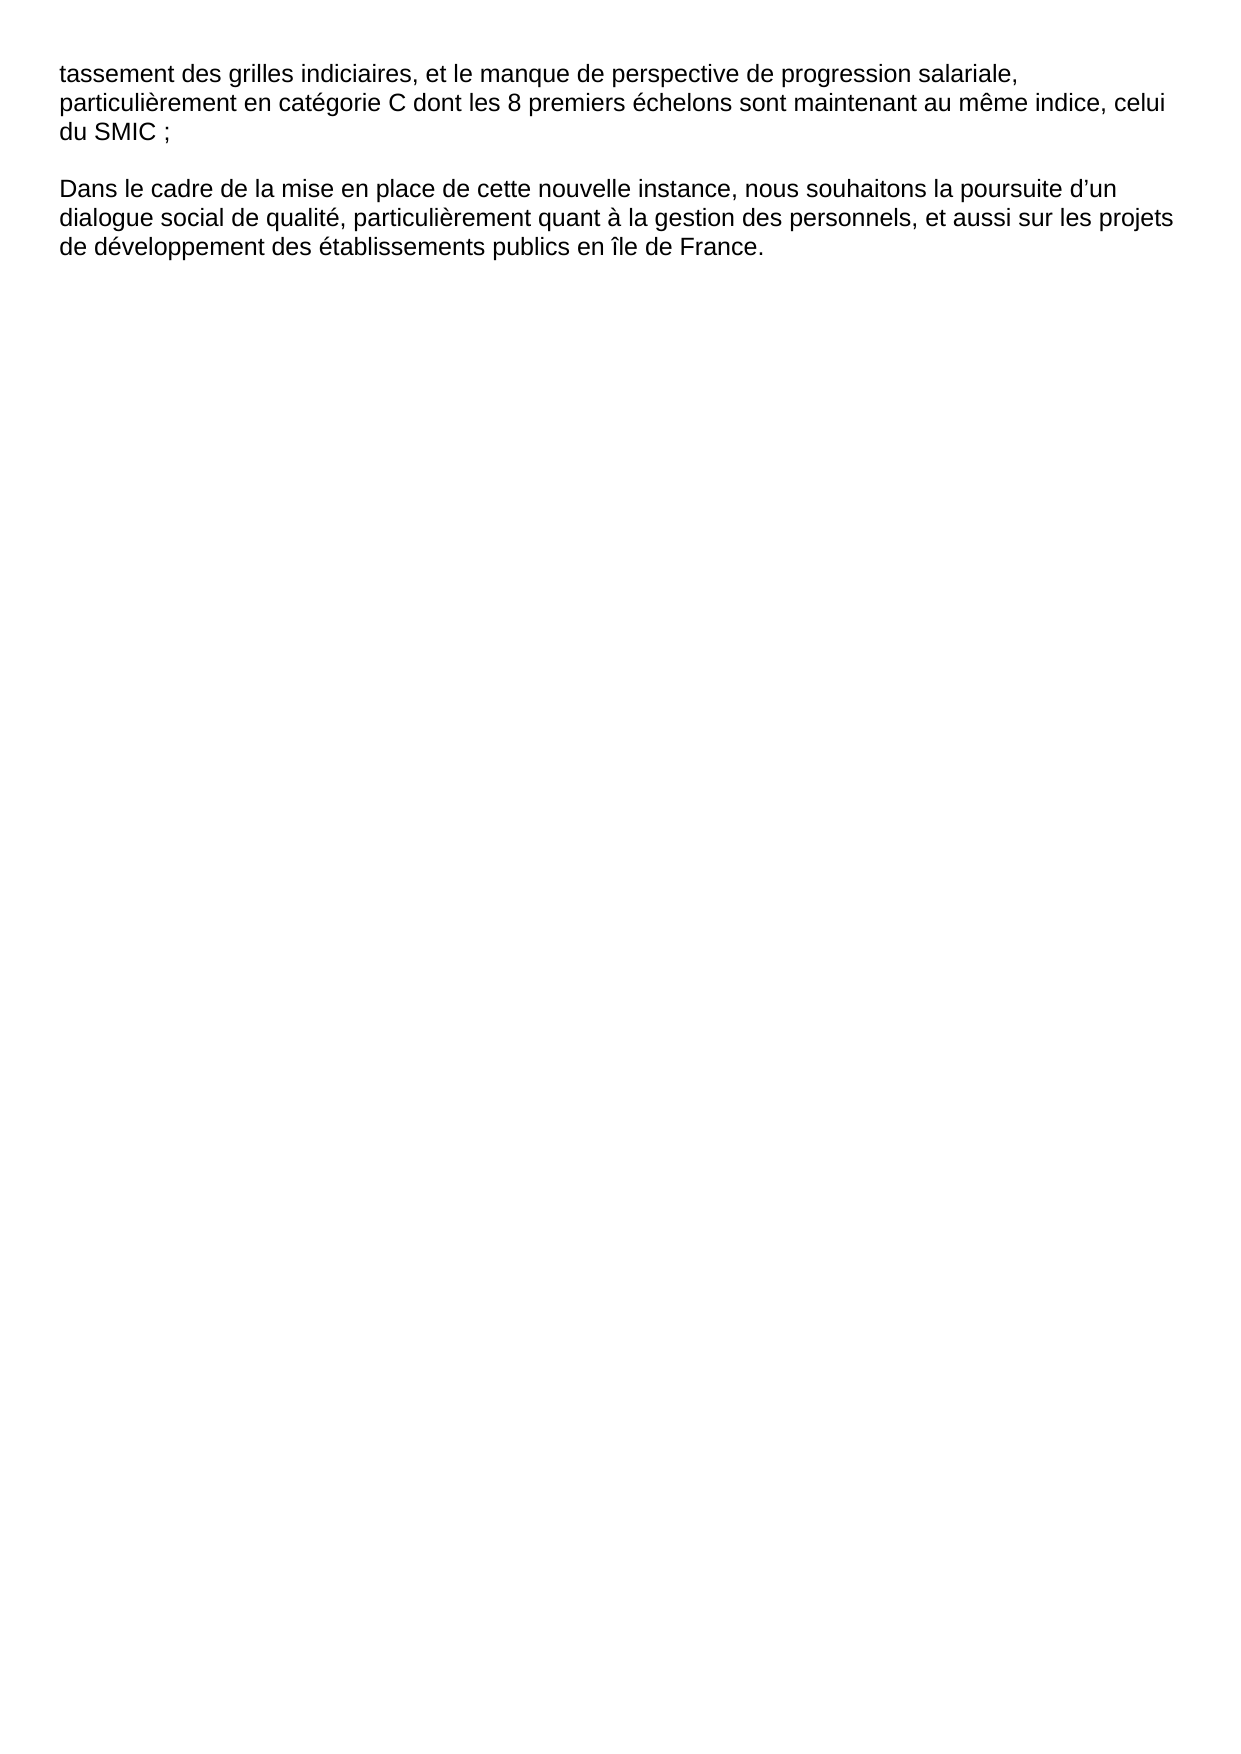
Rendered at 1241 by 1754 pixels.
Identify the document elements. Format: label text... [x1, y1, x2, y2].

text Dans le cadre de la mise en place de cette nouvelle instance, nous souhaitons la poursuite d’un dialogue social de qualité, particulièrement quant à la gestion des personnels, et aussi sur les projets de développement des établissements publics en île de France. [59, 174, 1181, 260]
text tassement des grilles indiciaires, et le manque de perspective de progression salariale, particulièrement en catégorie C dont les 8 premiers échelons sont maintenant au même indice, celui du SMIC ; [59, 59, 1181, 145]
